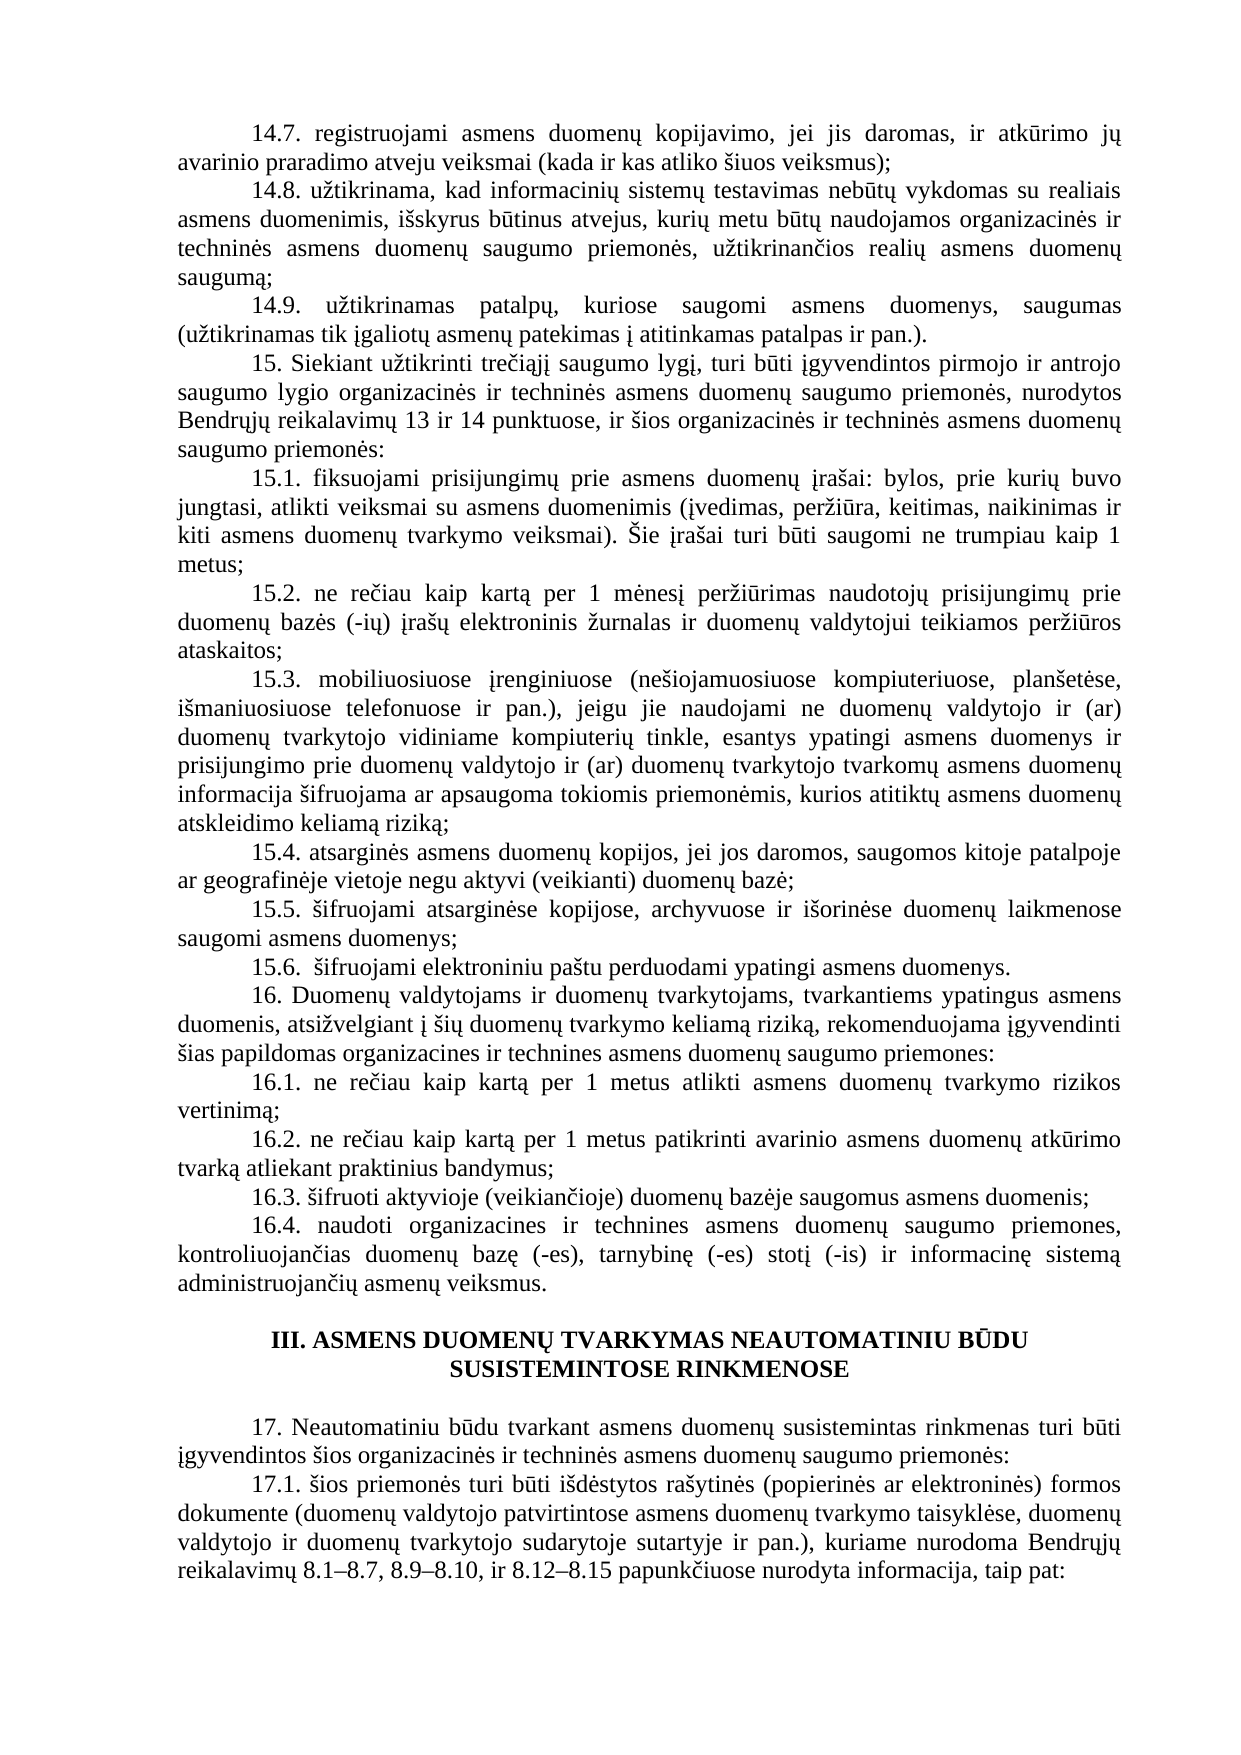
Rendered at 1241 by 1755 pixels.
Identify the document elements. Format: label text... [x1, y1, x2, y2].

text 16.2. ne rečiau kaip kartą per 1 metus patikrinti avarinio asmens duomenų atkūrimo tvarką atliekant praktinius bandymus; [177, 1124, 1122, 1182]
text 14.7. registruojami asmens duomenų kopijavimo, jei jis daromas, ir atkūrimo jų avarinio praradimo atveju veiksmai (kada ir kas atliko šiuos veiksmus); [177, 118, 1122, 176]
text 15.6. šifruojami elektroniniu paštu perduodami ypatingi asmens duomenys. [177, 952, 1122, 981]
text 16.3. šifruoti aktyvioje (veikiančioje) duomenų bazėje saugomus asmens duomenis; [177, 1182, 1122, 1211]
text 16. Duomenų valdytojams ir duomenų tvarkytojams, tvarkantiems ypatingus asmens duomenis, atsižvelgiant į šių duomenų tvarkymo keliamą riziką, rekomenduojama įgyvendinti šias papildomas organizacines ir technines asmens duomenų saugumo priemones: [177, 981, 1122, 1067]
text 17.1. šios priemonės turi būti išdėstytos rašytinės (popierinės ar elektroninės) formos dokumente (duomenų valdytojo patvirtintose asmens duomenų tvarkymo taisyklėse, duomenų valdytojo ir duomenų tvarkytojo sudarytoje sutartyje ir pan.), kuriame nurodoma Bendrųjų reikalavimų 8.1–8.7, 8.9–8.10, ir 8.12–8.15 papunkčiuose nurodyta informacija, taip pat: [177, 1469, 1122, 1584]
text 15.5. šifruojami atsarginėse kopijose, archyvuose ir išorinėse duomenų laikmenose saugomi asmens duomenys; [177, 894, 1122, 952]
text 14.8. užtikrinama, kad informacinių sistemų testavimas nebūtų vykdomas su realiais asmens duomenimis, išskyrus būtinus atvejus, kurių metu būtų naudojamos organizacinės ir techninės asmens duomenų saugumo priemonės, užtikrinančios realių asmens duomenų saugumą; [177, 176, 1122, 291]
text 17. Neautomatiniu būdu tvarkant asmens duomenų susistemintas rinkmenas turi būti įgyvendintos šios organizacinės ir techninės asmens duomenų saugumo priemonės: [177, 1412, 1122, 1469]
text 16.1. ne rečiau kaip kartą per 1 metus atlikti asmens duomenų tvarkymo rizikos vertinimą; [177, 1067, 1122, 1124]
text 15.2. ne rečiau kaip kartą per 1 mėnesį peržiūrimas naudotojų prisijungimų prie duomenų bazės (-ių) įrašų elektroninis žurnalas ir duomenų valdytojui teikiamos peržiūros ataskaitos; [177, 578, 1122, 664]
text 15.4. atsarginės asmens duomenų kopijos, jei jos daromos, saugomos kitoje patalpoje ar geografinėje vietoje negu aktyvi (veikianti) duomenų bazė; [177, 837, 1122, 894]
text III. ASMENS DUOMENŲ TVARKYMAS NEAUTOMATINIU BŪDU SUSISTEMINTOSE RINKMENOSE [177, 1326, 1122, 1383]
text 15.1. fiksuojami prisijungimų prie asmens duomenų įrašai: bylos, prie kurių buvo jungtasi, atlikti veiksmai su asmens duomenimis (įvedimas, peržiūra, keitimas, naikinimas ir kiti asmens duomenų tvarkymo veiksmai). Šie įrašai turi būti saugomi ne trumpiau kaip 1 metus; [177, 463, 1122, 578]
text 14.9. užtikrinamas patalpų, kuriose saugomi asmens duomenys, saugumas (užtikrinamas tik įgaliotų asmenų patekimas į atitinkamas patalpas ir pan.). [177, 291, 1122, 348]
text 16.4. naudoti organizacines ir technines asmens duomenų saugumo priemones, kontroliuojančias duomenų bazę (-es), tarnybinę (-es) stotį (-is) ir informacinę sistemą administruojančių asmenų veiksmus. [177, 1211, 1122, 1297]
text 15. Siekiant užtikrinti trečiąjį saugumo lygį, turi būti įgyvendintos pirmojo ir antrojo saugumo lygio organizacinės ir techninės asmens duomenų saugumo priemonės, nurodytos Bendrųjų reikalavimų 13 ir 14 punktuose, ir šios organizacinės ir techninės asmens duomenų saugumo priemonės: [177, 348, 1122, 463]
text 15.3. mobiliuosiuose įrenginiuose (nešiojamuosiuose kompiuteriuose, planšetėse, išmaniuosiuose telefonuose ir pan.), jeigu jie naudojami ne duomenų valdytojo ir (ar) duomenų tvarkytojo vidiniame kompiuterių tinkle, esantys ypatingi asmens duomenys ir prisijungimo prie duomenų valdytojo ir (ar) duomenų tvarkytojo tvarkomų asmens duomenų informacija šifruojama ar apsaugoma tokiomis priemonėmis, kurios atitiktų asmens duomenų atskleidimo keliamą riziką; [177, 664, 1122, 837]
